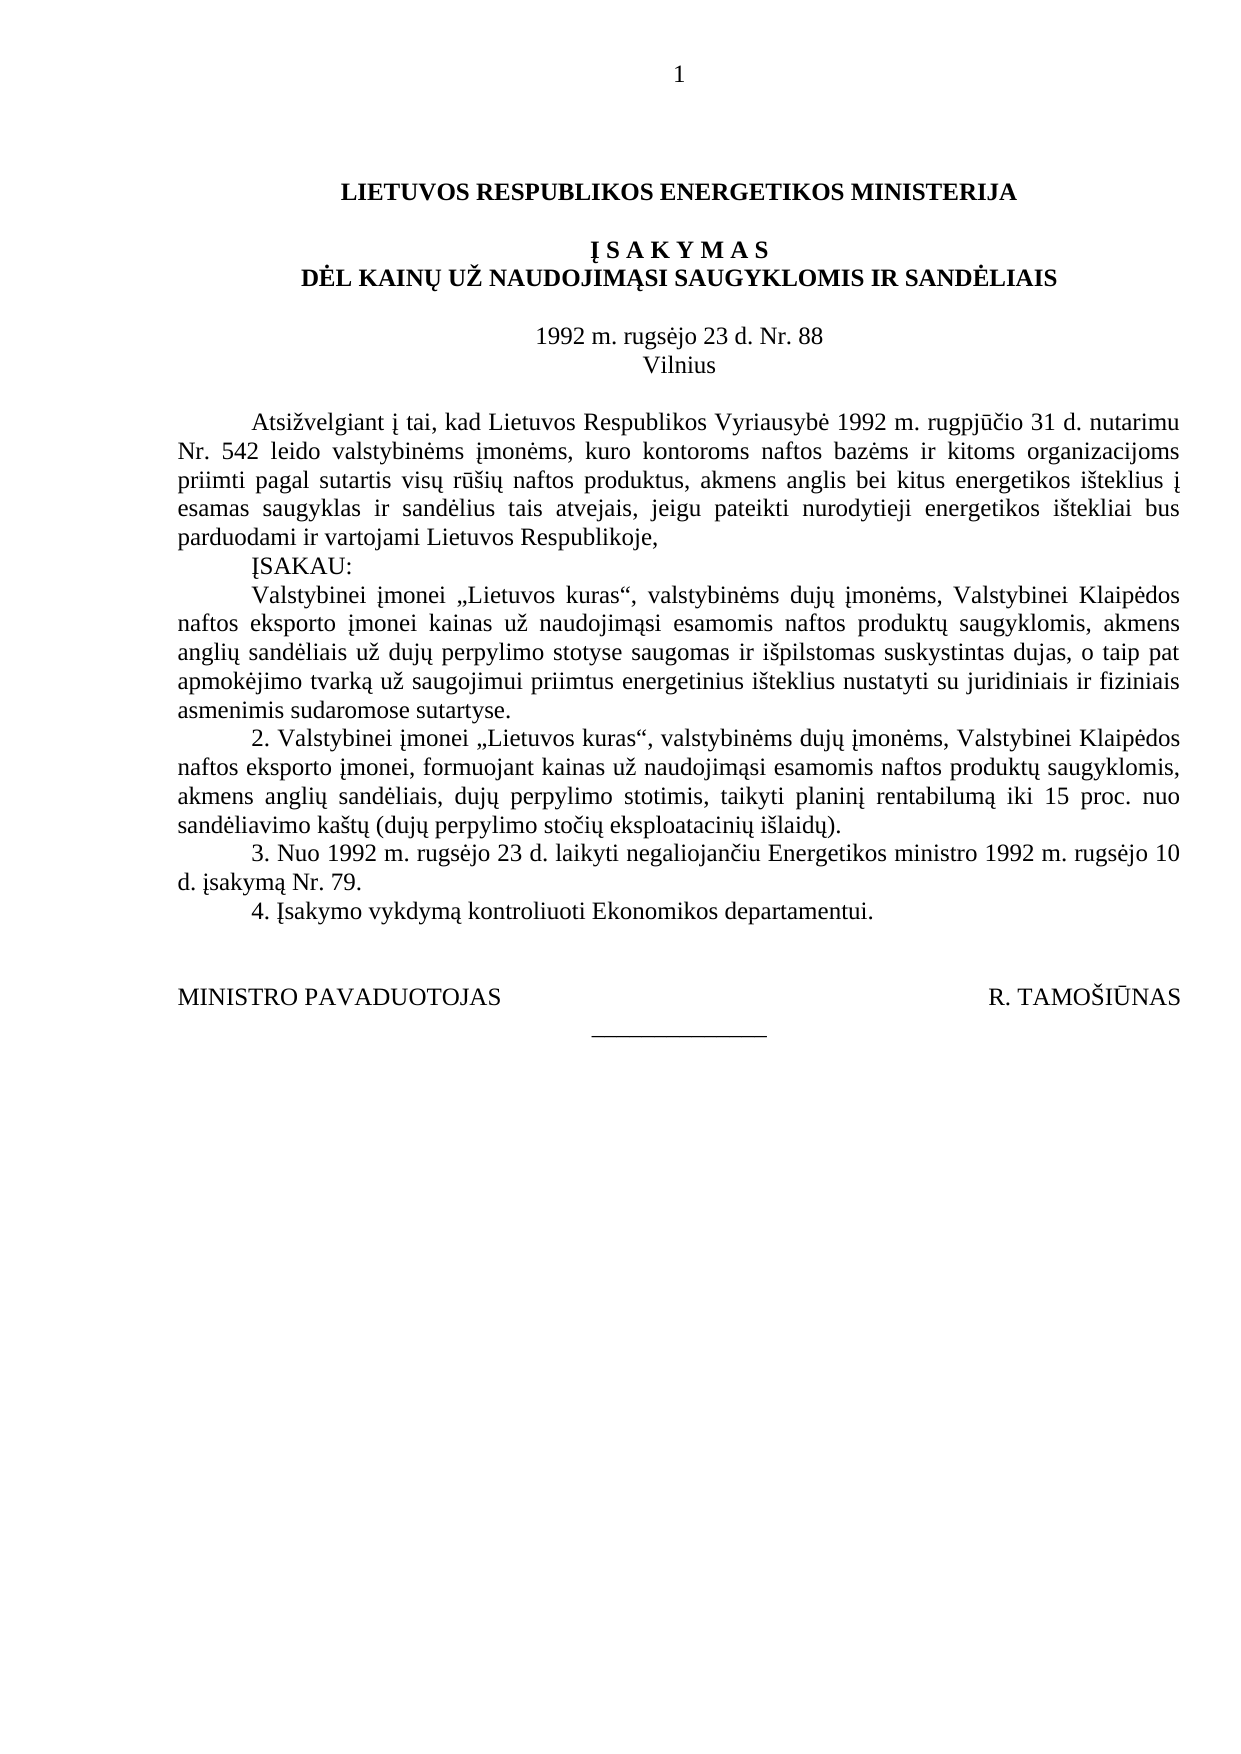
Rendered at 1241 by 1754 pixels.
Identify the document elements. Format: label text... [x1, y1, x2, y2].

text 4. Įsakymo vykdymą kontroliuoti Ekonomikos departamentui. [177, 896, 1181, 925]
text Vilnius [177, 350, 1181, 378]
text 2. Valstybinei įmonei „Lietuvos kuras“, valstybinėms dujų įmonėms, Valstybinei Klaipėdos naftos eksporto įmonei, formuojant kainas už naudojimąsi esamomis naftos produktų saugyklomis, akmens anglių sandėliais, dujų perpylimo stotimis, taikyti planinį rentabilumą iki 15 proc. nuo sandėliavimo kaštų (dujų perpylimo stočių eksploatacinių išlaidų). [177, 723, 1181, 838]
text 1992 m. rugsėjo 23 d. Nr. 88 [177, 321, 1181, 350]
text Į S A K Y M A S [177, 235, 1181, 263]
text 3. Nuo 1992 m. rugsėjo 23 d. laikyti negaliojančiu Energetikos ministro 1992 m. rugsėjo 10 d. įsakymą Nr. 79. [177, 838, 1181, 896]
text ĮSAKAU: [177, 551, 1181, 580]
text DĖL KAINŲ UŽ NAUDOJIMĄSI SAUGYKLOMIS IR SANDĖLIAIS [177, 263, 1181, 292]
text ______________ [177, 1011, 1181, 1040]
text Valstybinei įmonei „Lietuvos kuras“, valstybinėms dujų įmonėms, Valstybinei Klaipėdos naftos eksporto įmonei kainas už naudojimąsi esamomis naftos produktų saugyklomis, akmens anglių sandėliais už dujų perpylimo stotyse saugomas ir išpilstomas suskystintas dujas, o taip pat apmokėjimo tvarką už saugojimui priimtus energetinius išteklius nustatyti su juridiniais ir fiziniais asmenimis sudaromose sutartyse. [177, 580, 1181, 723]
text Atsižvelgiant į tai, kad Lietuvos Respublikos Vyriausybė 1992 m. rugpjūčio 31 d. nutarimu Nr. 542 leido valstybinėms įmonėms, kuro kontoroms naftos bazėms ir kitoms organizacijoms priimti pagal sutartis visų rūšių naftos produktus, akmens anglis bei kitus energetikos išteklius į esamas saugyklas ir sandėlius tais atvejais, jeigu pateikti nurodytieji energetikos ištekliai bus parduodami ir vartojami Lietuvos Respublikoje, [177, 407, 1181, 551]
text LIETUVOS RESPUBLIKOS ENERGETIKOS MINISTERIJA [177, 177, 1181, 206]
text MINISTRO PAVADUOTOJAS R. TAMOŠIŪNAS [177, 982, 1181, 1011]
